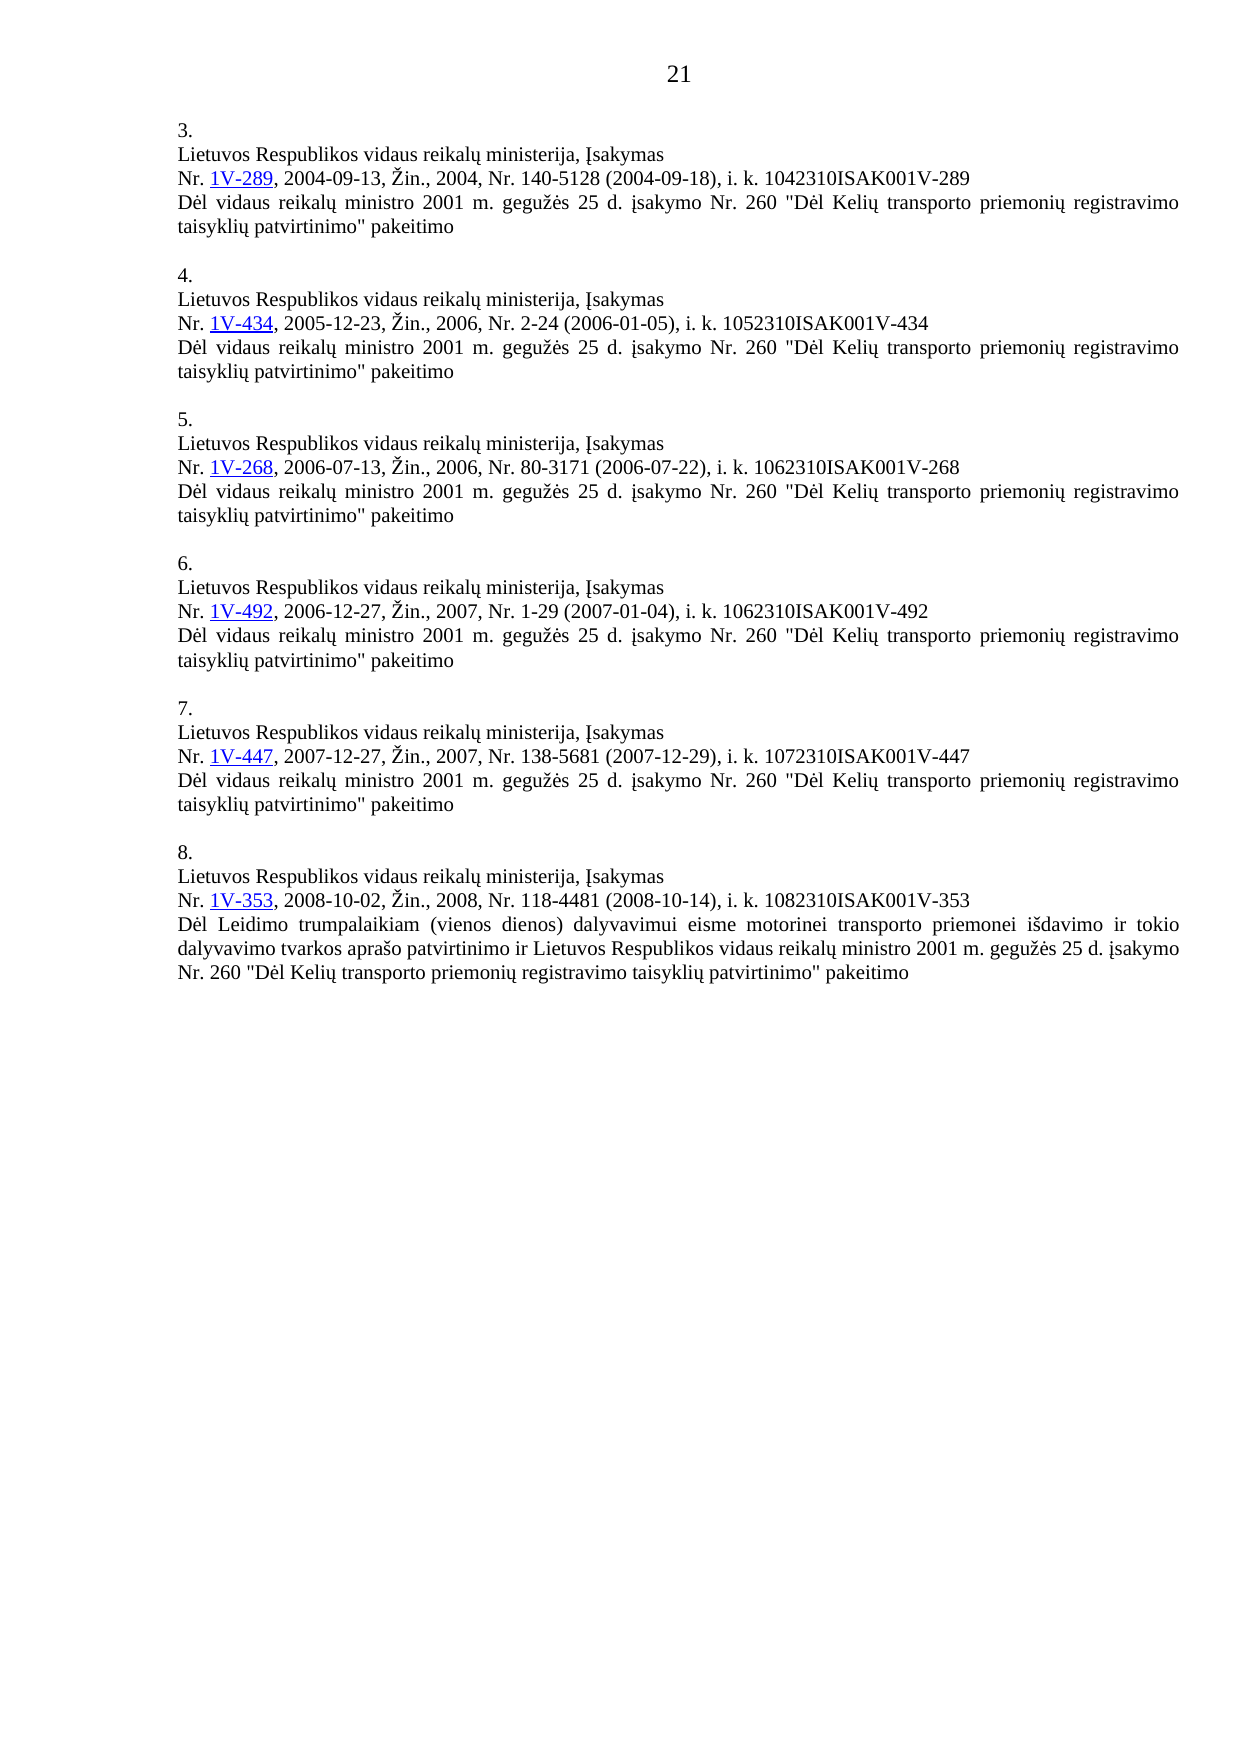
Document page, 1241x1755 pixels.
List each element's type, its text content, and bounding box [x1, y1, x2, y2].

text Nr. 1V-434, 2005-12-23, Žin., 2006, Nr. 2-24 (2006-01-05), i. k. 1052310ISAK001V-434 [177, 311, 1181, 335]
text Nr. 1V-353, 2008-10-02, Žin., 2008, Nr. 118-4481 (2008-10-14), i. k. 1082310ISAK001V-353 [177, 888, 1181, 912]
text Nr. 1V-268, 2006-07-13, Žin., 2006, Nr. 80-3171 (2006-07-22), i. k. 1062310ISAK001V-268 [177, 455, 1181, 479]
text Lietuvos Respublikos vidaus reikalų ministerija, Įsakymas [177, 720, 1181, 744]
text 6. [177, 551, 1181, 575]
text Dėl vidaus reikalų ministro 2001 m. gegužės 25 d. įsakymo Nr. 260 "Dėl Kelių transporto priemonių registravimo taisyklių patvirtinimo" pakeitimo [177, 768, 1181, 816]
text Lietuvos Respublikos vidaus reikalų ministerija, Įsakymas [177, 142, 1181, 166]
text 3. [177, 118, 1181, 142]
text Dėl vidaus reikalų ministro 2001 m. gegužės 25 d. įsakymo Nr. 260 "Dėl Kelių transporto priemonių registravimo taisyklių patvirtinimo" pakeitimo [177, 335, 1181, 383]
text Dėl vidaus reikalų ministro 2001 m. gegužės 25 d. įsakymo Nr. 260 "Dėl Kelių transporto priemonių registravimo taisyklių patvirtinimo" pakeitimo [177, 623, 1181, 672]
text 8. [177, 840, 1181, 864]
text Lietuvos Respublikos vidaus reikalų ministerija, Įsakymas [177, 575, 1181, 599]
text Dėl Leidimo trumpalaikiam (vienos dienos) dalyvavimui eisme motorinei transporto priemonei išdavimo ir tokio dalyvavimo tvarkos aprašo patvirtinimo ir Lietuvos Respublikos vidaus reikalų ministro 2001 m. gegužės 25 d. įsakymo Nr. 260 "Dėl Kelių transporto priemonių registravimo taisyklių patvirtinimo" pakeitimo [177, 912, 1181, 984]
text Nr. 1V-492, 2006-12-27, Žin., 2007, Nr. 1-29 (2007-01-04), i. k. 1062310ISAK001V-492 [177, 599, 1181, 623]
text Nr. 1V-289, 2004-09-13, Žin., 2004, Nr. 140-5128 (2004-09-18), i. k. 1042310ISAK001V-289 [177, 166, 1181, 190]
text Dėl vidaus reikalų ministro 2001 m. gegužės 25 d. įsakymo Nr. 260 "Dėl Kelių transporto priemonių registravimo taisyklių patvirtinimo" pakeitimo [177, 479, 1181, 527]
text 7. [177, 696, 1181, 720]
text Lietuvos Respublikos vidaus reikalų ministerija, Įsakymas [177, 287, 1181, 311]
text Nr. 1V-447, 2007-12-27, Žin., 2007, Nr. 138-5681 (2007-12-29), i. k. 1072310ISAK001V-447 [177, 744, 1181, 768]
text Dėl vidaus reikalų ministro 2001 m. gegužės 25 d. įsakymo Nr. 260 "Dėl Kelių transporto priemonių registravimo taisyklių patvirtinimo" pakeitimo [177, 190, 1181, 238]
text Lietuvos Respublikos vidaus reikalų ministerija, Įsakymas [177, 864, 1181, 888]
text 5. [177, 407, 1181, 431]
text 4. [177, 262, 1181, 287]
text Lietuvos Respublikos vidaus reikalų ministerija, Įsakymas [177, 431, 1181, 455]
